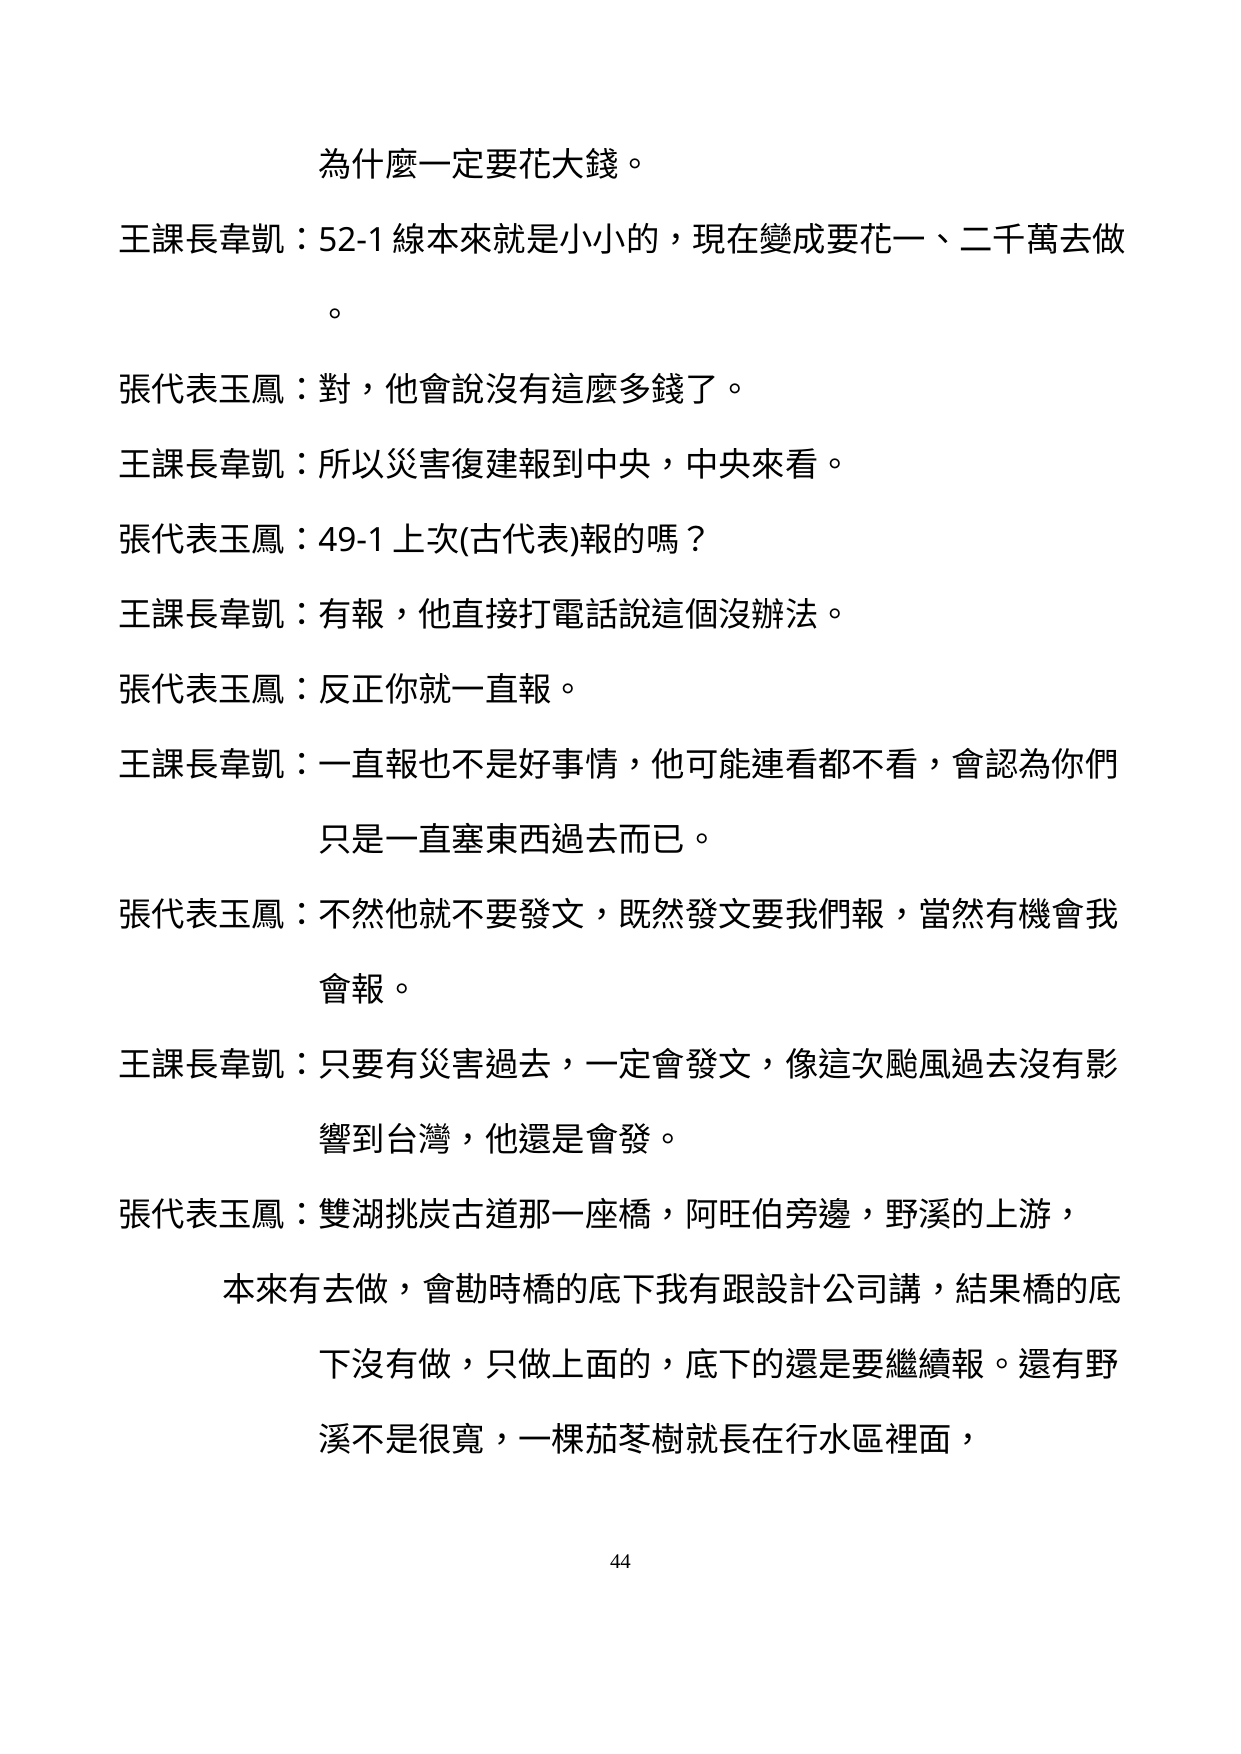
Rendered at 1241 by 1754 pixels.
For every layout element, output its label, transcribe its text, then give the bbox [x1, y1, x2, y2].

text 王課長韋凱：52-1線本來就是小小的，現在變成要花一、二千萬去做 [118, 199, 1137, 274]
text 王課長韋凱：所以災害復建報到中央，中央來看。 [118, 424, 1137, 499]
text 張代表玉鳳：反正你就一直報。 [118, 649, 1137, 724]
text 張代表玉鳳：49-1上次(古代表)報的嗎？ [118, 499, 1137, 574]
text 王課長韋凱：只要有災害過去，一定會發文，像這次颱風過去沒有影響到台灣，他還是會發。 [118, 1024, 1137, 1174]
text 張代表玉鳳：雙湖挑炭古道那一座橋，阿旺伯旁邊，野溪的上游， [118, 1174, 1137, 1249]
text 本來有去做，會勘時橋的底下我有跟設計公司講，結果橋的底下沒有做，只做上面的，底下的還是要繼續報。還有野溪不是很寬，一棵茄苳樹就長在行水區裡面， [118, 1249, 1137, 1474]
text 張代表玉鳳：不然他就不要發文，既然發文要我們報，當然有機會我會報。 [118, 874, 1137, 1024]
text 張代表玉鳳：對，他會說沒有這麼多錢了。 [118, 349, 1137, 424]
text 王課長韋凱：一直報也不是好事情，他可能連看都不看，會認為你們只是一直塞東西過去而已。 [118, 724, 1137, 874]
text 。 [118, 274, 1137, 349]
text 為什麼一定要花大錢。 [118, 124, 1122, 199]
text 王課長韋凱：有報，他直接打電話說這個沒辦法。 [118, 574, 1137, 649]
